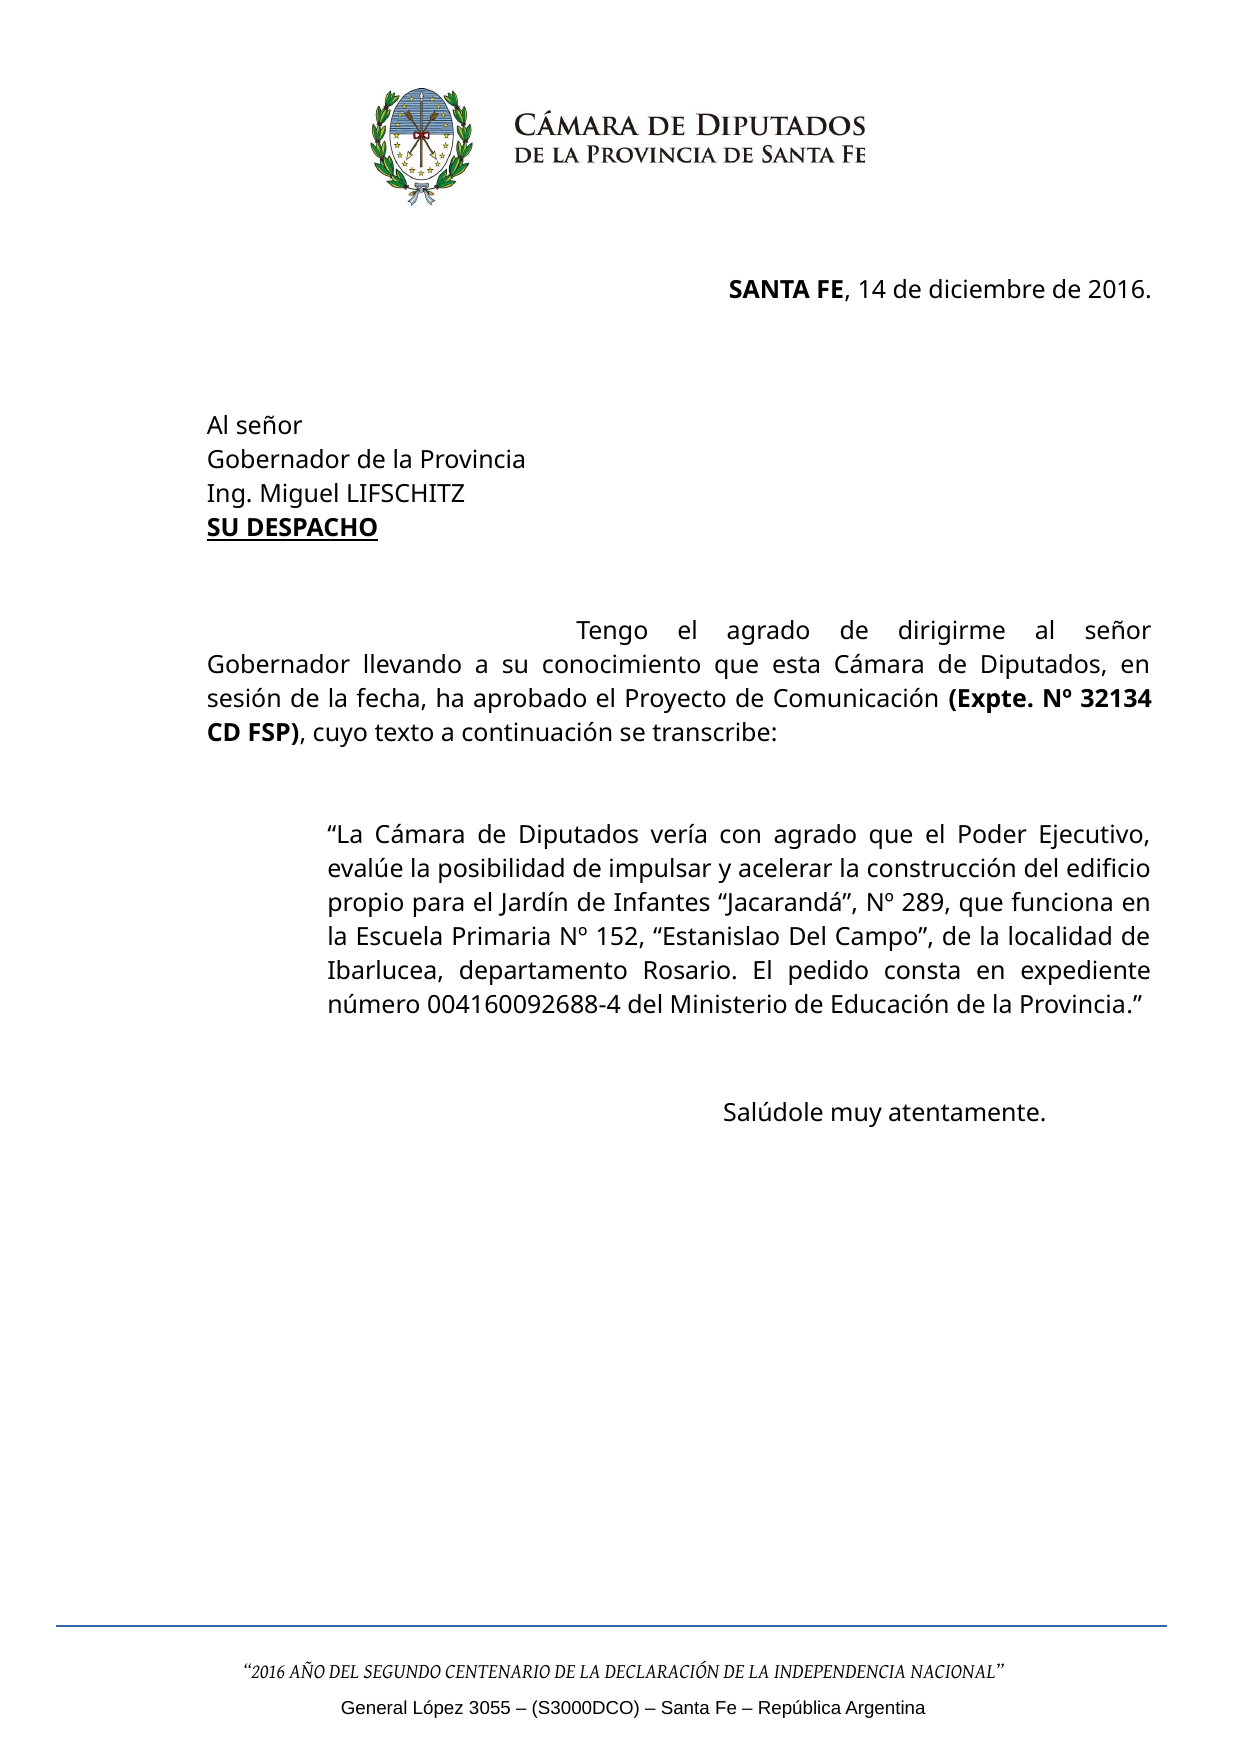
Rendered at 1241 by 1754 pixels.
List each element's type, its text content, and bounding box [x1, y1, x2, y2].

picture [370, 88, 866, 210]
text Salúdole muy atentamente. [649, 1095, 1152, 1129]
text “La Cámara de Diputados vería con agrado que el Poder Ejecutivo, evalúe la posibilidad de impulsar y acelerar la construcción del edificio propio para el Jardín de Infantes “Jacarandá”, Nº 289, que funciona en la Escuela Primaria Nº 152, “Estanislao Del Campo”, de la localidad de Ibarlucea, departamento Rosario. El pedido consta en expediente número 004160092688-4 del Ministerio de Educación de la Provincia.” [327, 817, 1152, 1021]
text SANTA FE, 14 de diciembre de 2016. [207, 272, 1152, 306]
text Gobernador de la Provincia [207, 442, 1152, 476]
text SU DESPACHO [207, 510, 1152, 544]
text Al señor [207, 408, 1152, 442]
text Tengo el agrado de dirigirme al señor Gobernador llevando a su conocimiento que esta Cámara de Diputados, en sesión de la fecha, ha aprobado el Proyecto de Comunicación (Expte. Nº 32134 CD FSP), cuyo texto a continuación se transcribe: [207, 612, 1152, 748]
text Ing. Miguel LIFSCHITZ [207, 476, 1152, 510]
